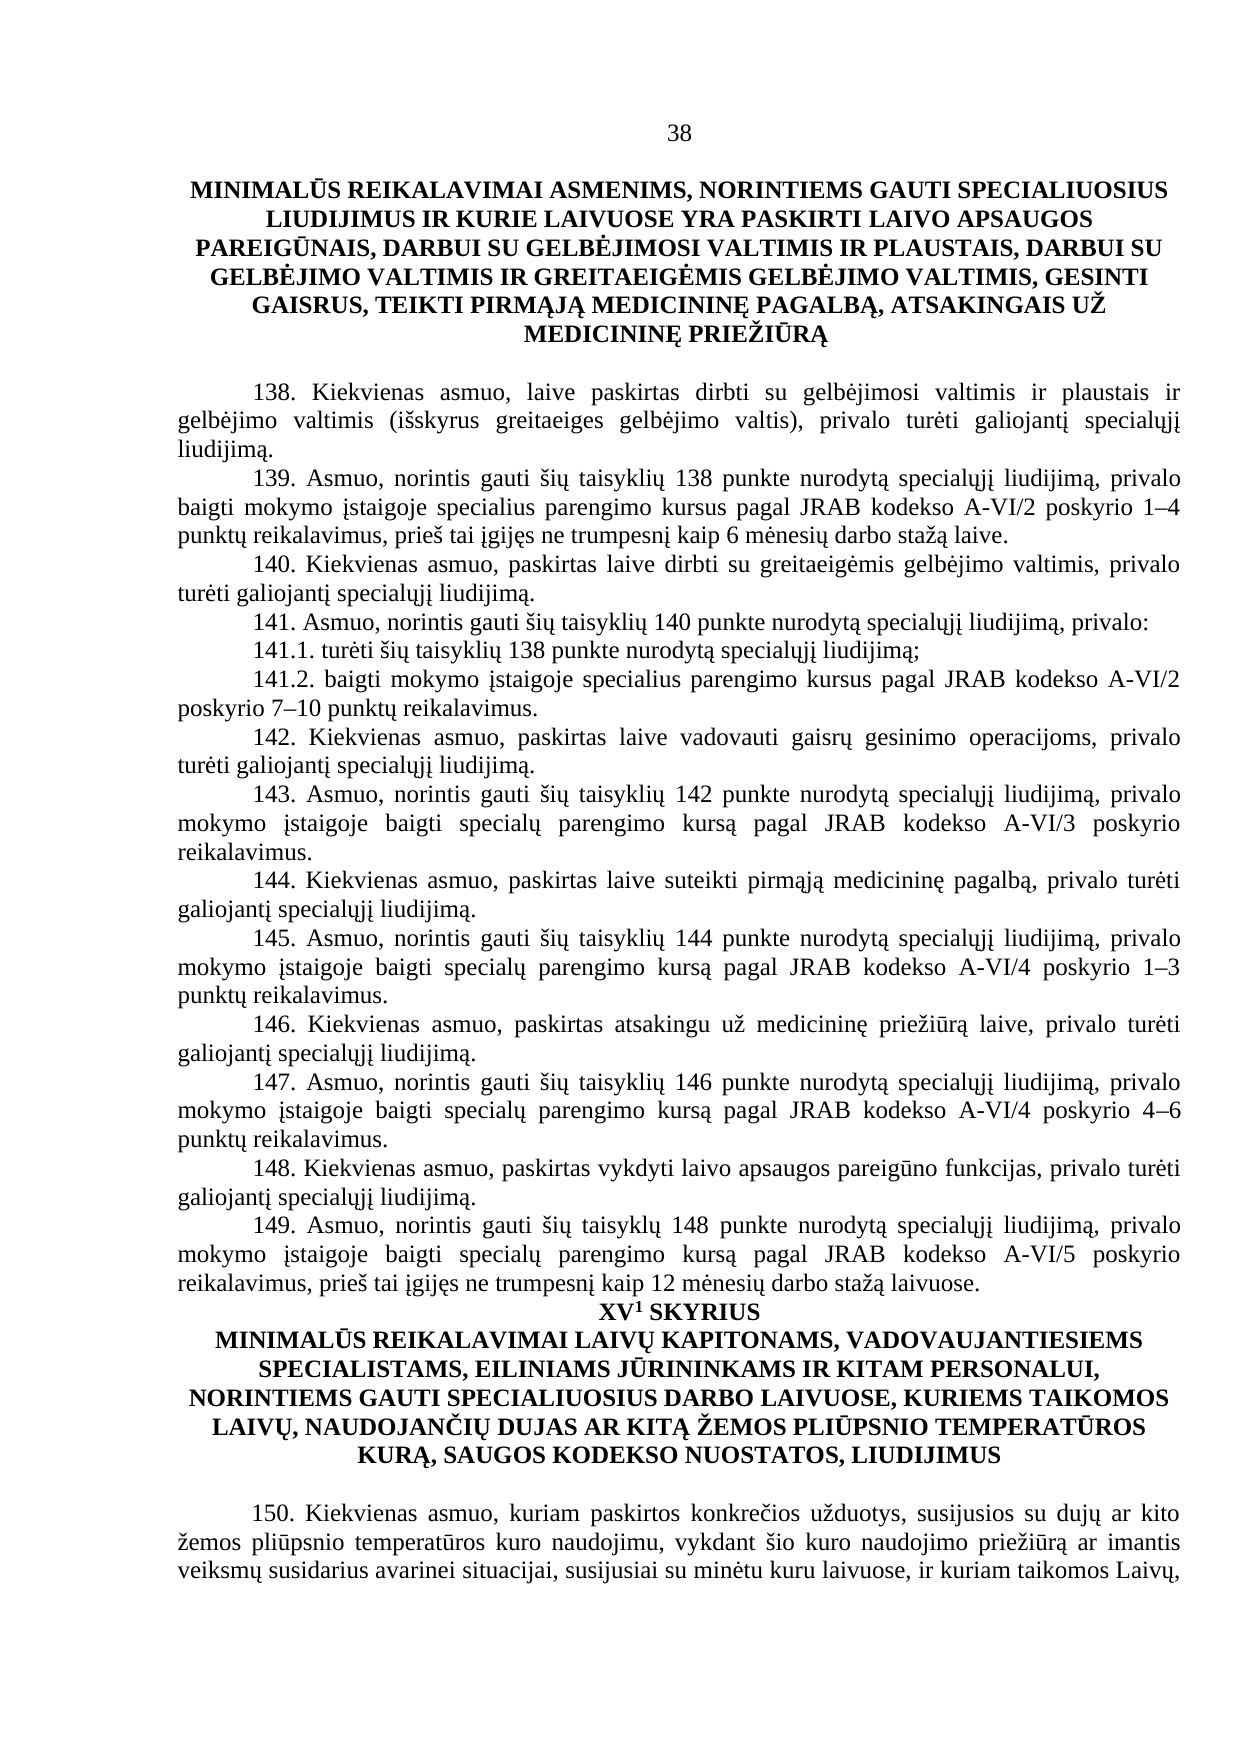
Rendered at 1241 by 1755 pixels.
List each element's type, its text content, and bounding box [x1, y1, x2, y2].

text 145. Asmuo, norintis gauti šių taisyklių 144 punkte nurodytą specialųjį liudijimą, privalo mokymo įstaigoje baigti specialų parengimo kursą pagal JRAB kodekso A-VI/4 poskyrio 1–3 punktų reikalavimus. [177, 923, 1181, 1009]
text 141. Asmuo, norintis gauti šių taisyklių 140 punkte nurodytą specialųjį liudijimą, privalo: [177, 607, 1181, 636]
text 140. Kiekvienas asmuo, paskirtas laive dirbti su greitaeigėmis gelbėjimo valtimis, privalo turėti galiojantį specialųjį liudijimą. [177, 549, 1181, 607]
text 146. Kiekvienas asmuo, paskirtas atsakingu už medicininę priežiūrą laive, privalo turėti galiojantį specialųjį liudijimą. [177, 1009, 1181, 1067]
text MINIMALŪS REIKALAVIMAI LAIVŲ KAPITONAMS, VADOVAUJANTIESIEMS SPECIALISTAMS, EILINIAMS JŪRININKAMS IR KITAM PERSONALUI, NORINTIEMS GAUTI SPECIALIUOSIUS DARBO LAIVUOSE, KURIEMS TAIKOMOS LAIVŲ, NAUDOJANČIŲ DUJAS AR KITĄ ŽEMOS PLIŪPSNIO TEMPERATŪROS KURĄ, SAUGOS KODEKSO NUOSTATOS, LIUDIJIMUS [177, 1326, 1181, 1469]
text 141.1. turėti šių taisyklių 138 punkte nurodytą specialųjį liudijimą; [177, 636, 1181, 664]
text 148. Kiekvienas asmuo, paskirtas vykdyti laivo apsaugos pareigūno funkcijas, privalo turėti galiojantį specialųjį liudijimą. [177, 1153, 1181, 1211]
text 147. Asmuo, norintis gauti šių taisyklių 146 punkte nurodytą specialųjį liudijimą, privalo mokymo įstaigoje baigti specialų parengimo kursą pagal JRAB kodekso A-VI/4 poskyrio 4–6 punktų reikalavimus. [177, 1067, 1181, 1153]
text MINIMALŪS REIKALAVIMAI ASMENIMS, NORINTIEMS GAUTI SPECIALIUOSIUS LIUDIJIMUS IR KURIE LAIVUOSE YRA PASKIRTI laivo apsaugos pareigūnais, darbui su gelbėjimosi valtimis ir plaustais, darbui su gelbėjimo valtimis ir greitaeigėmis gelbėjimo valtimis, gesinti gaisrus, teikti pirmąją medicininę pagalbą, atsakingais už medicininę priežiūrą [177, 176, 1181, 348]
text 143. Asmuo, norintis gauti šių taisyklių 142 punkte nurodytą specialųjį liudijimą, privalo mokymo įstaigoje baigti specialų parengimo kursą pagal JRAB kodekso A-VI/3 poskyrio reikalavimus. [177, 779, 1181, 866]
text 141.2. baigti mokymo įstaigoje specialius parengimo kursus pagal JRAB kodekso A-VI/2 poskyrio 7–10 punktų reikalavimus. [177, 664, 1181, 722]
text 138. Kiekvienas asmuo, laive paskirtas dirbti su gelbėjimosi valtimis ir plaustais ir gelbėjimo valtimis (išskyrus greitaeiges gelbėjimo valtis), privalo turėti galiojantį specialųjį liudijimą. [177, 377, 1181, 463]
text 144. Kiekvienas asmuo, paskirtas laive suteikti pirmąją medicininę pagalbą, privalo turėti galiojantį specialųjį liudijimą. [177, 866, 1181, 923]
text 142. Kiekvienas asmuo, paskirtas laive vadovauti gaisrų gesinimo operacijoms, privalo turėti galiojantį specialųjį liudijimą. [177, 722, 1181, 779]
text XV1 SKYRIUS [177, 1297, 1181, 1326]
text 150. Kiekvienas asmuo, kuriam paskirtos konkrečios užduotys, susijusios su dujų ar kito žemos pliūpsnio temperatūros kuro naudojimu, vykdant šio kuro naudojimo priežiūrą ar imantis veiksmų susidarius avarinei situacijai, susijusiai su minėtu kuru laivuose, ir kuriam taikomos Laivų, [177, 1498, 1181, 1584]
text 139. Asmuo, norintis gauti šių taisyklių 138 punkte nurodytą specialųjį liudijimą, privalo baigti mokymo įstaigoje specialius parengimo kursus pagal JRAB kodekso A-VI/2 poskyrio 1–4 punktų reikalavimus, prieš tai įgijęs ne trumpesnį kaip 6 mėnesių darbo stažą laive. [177, 463, 1181, 549]
text 149. Asmuo, norintis gauti šių taisyklų 148 punkte nurodytą specialųjį liudijimą, privalo mokymo įstaigoje baigti specialų parengimo kursą pagal JRAB kodekso A-VI/5 poskyrio reikalavimus, prieš tai įgijęs ne trumpesnį kaip 12 mėnesių darbo stažą laivuose. [177, 1211, 1181, 1297]
